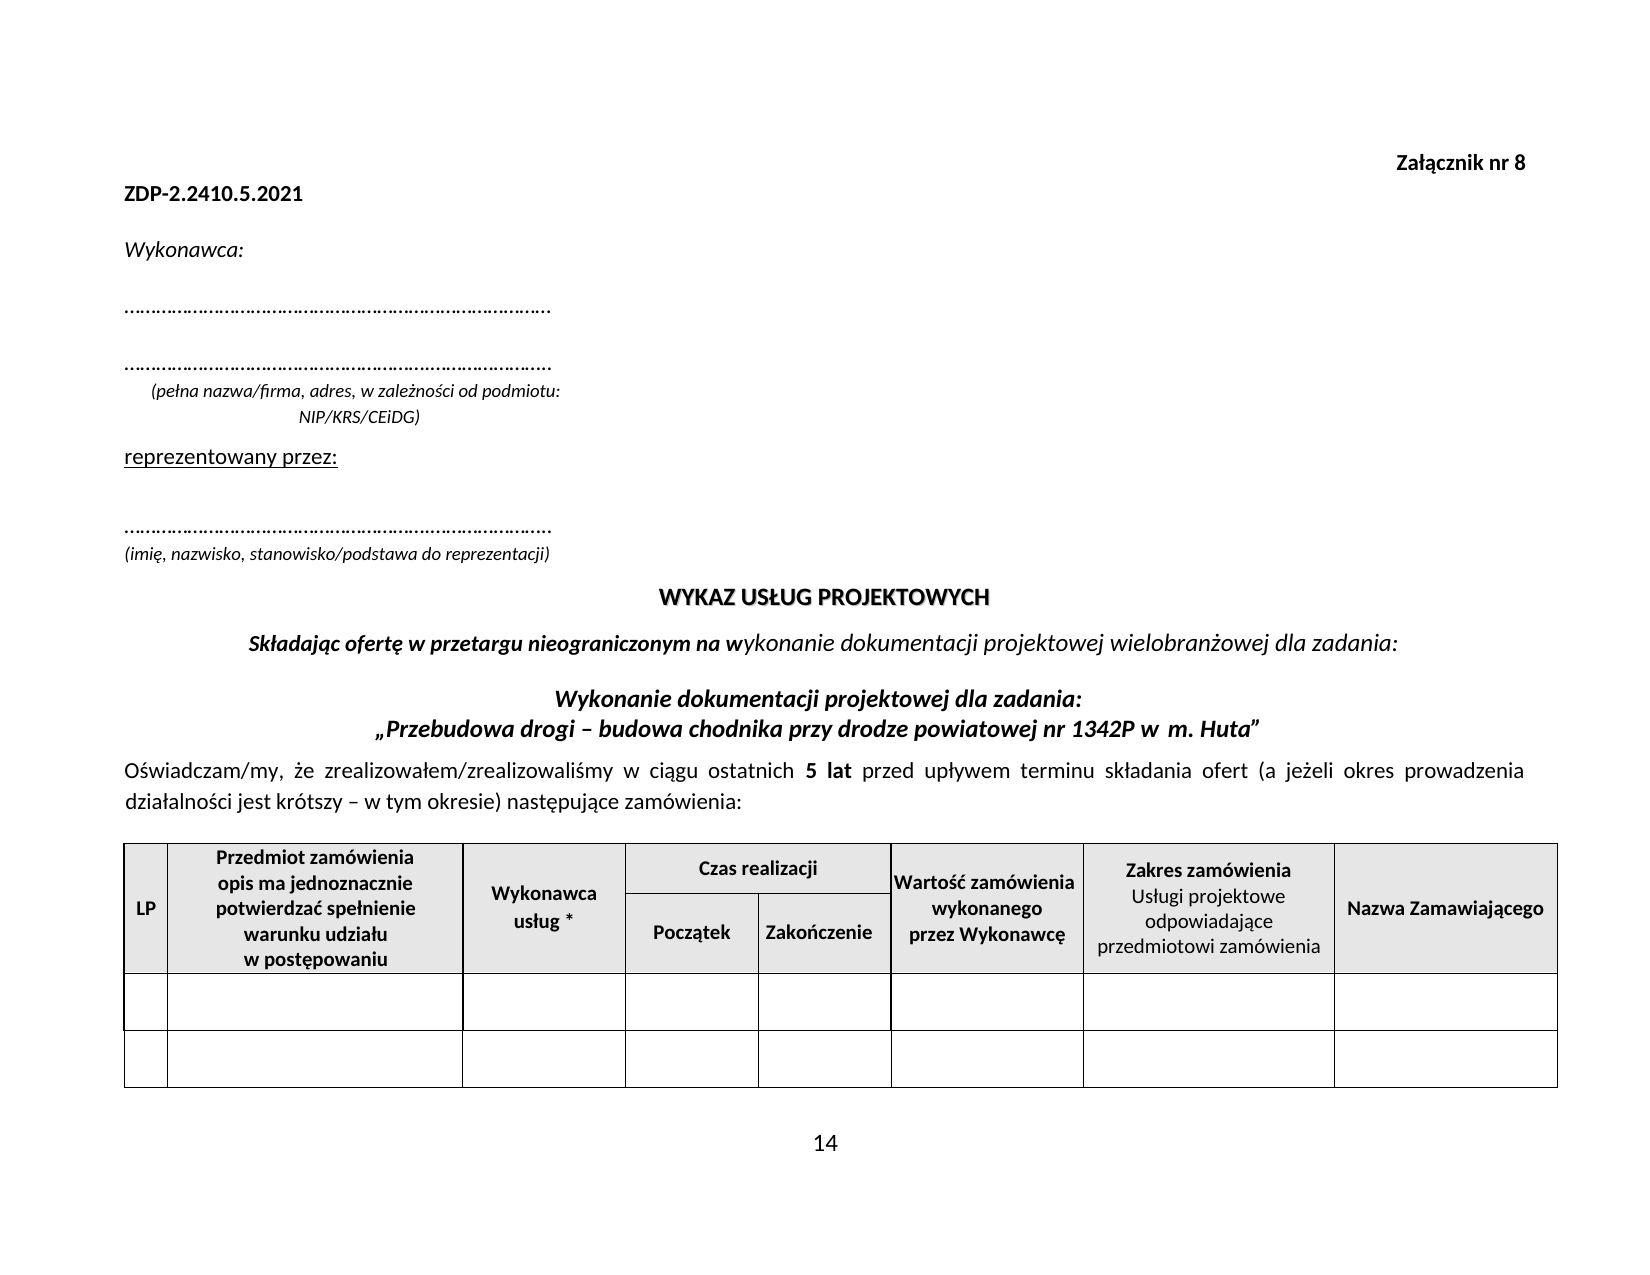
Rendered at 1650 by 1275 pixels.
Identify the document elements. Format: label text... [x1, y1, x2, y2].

table_cell [1084, 974, 1334, 1030]
table_header Wykonawca usług * [464, 844, 625, 972]
table_header Wartość zamówienia wykonanego przez Wykonawcę [892, 844, 1083, 972]
text Wykonawca: [124, 235, 1526, 263]
table_cell [168, 1031, 462, 1087]
table_cell [1084, 1031, 1334, 1087]
text Składając ofertę w przetargu nieograniczonym na wykonanie dokumentacji projektowej wielobranżowej dla zadania: [124, 627, 1526, 658]
text ………………………………………………….………………….. [124, 348, 1526, 376]
table_cell [125, 1031, 167, 1087]
table_header Nazwa Zamawiającego [1335, 844, 1557, 972]
text Oświadczam/my, że zrealizowałem/zrealizowaliśmy w ciągu ostatnich 5 lat przed upływem terminu składania ofert (a jeżeli okres prowadzenia działalności jest krótszy – w tym okresie) następujące zamówienia: [124, 756, 1526, 815]
table_header Zakres zamówienia Usługi projektowe odpowiadające przedmiotowi zamówienia [1084, 844, 1334, 972]
text WYKAZ USŁUG PROJEKTOWYCH [123, 581, 1526, 612]
text ……………………………………………………………………… [124, 291, 1526, 319]
table_cell [892, 974, 1083, 1030]
table_cell [759, 1031, 891, 1087]
text ………………………………………………….………………….. [124, 511, 1063, 539]
text „Przebudowa drogi – budowa chodnika przy drodze powiatowej nr 1342P w m. Huta” [124, 713, 1518, 744]
table_cell [464, 974, 625, 1030]
table_cell [626, 974, 758, 1030]
table_header Przedmiot zamówienia opis ma jednoznacznie potwierdzać spełnienie warunku udziału w postępowaniu [168, 844, 462, 972]
table_cell [759, 974, 890, 1030]
table_header Czas realizacji [626, 844, 890, 893]
table_cell [125, 974, 167, 1030]
table_cell [168, 974, 462, 1030]
table_cell Zakończenie [759, 894, 890, 972]
text (imię, nazwisko, stanowisko/podstawa do reprezentacji) [124, 542, 1063, 565]
text ZDP-2.2410.5.2021 [124, 179, 1526, 207]
table_cell [1335, 974, 1557, 1030]
text reprezentowany przez: [124, 442, 1526, 471]
text (pełna nazwa/firma, adres, w zależności od podmiotu: [124, 379, 1137, 402]
table_cell [1335, 1031, 1557, 1087]
table_header LP [125, 844, 167, 972]
text Załącznik nr 8 [124, 148, 1526, 176]
table_cell [463, 1031, 625, 1087]
table_cell [626, 1031, 758, 1087]
table_cell Początek [626, 894, 758, 972]
table_cell [892, 1031, 1083, 1087]
text NIP/KRS/CEiDG) [124, 405, 1137, 428]
text Wykonanie dokumentacji projektowej dla zadania: [124, 683, 1518, 713]
